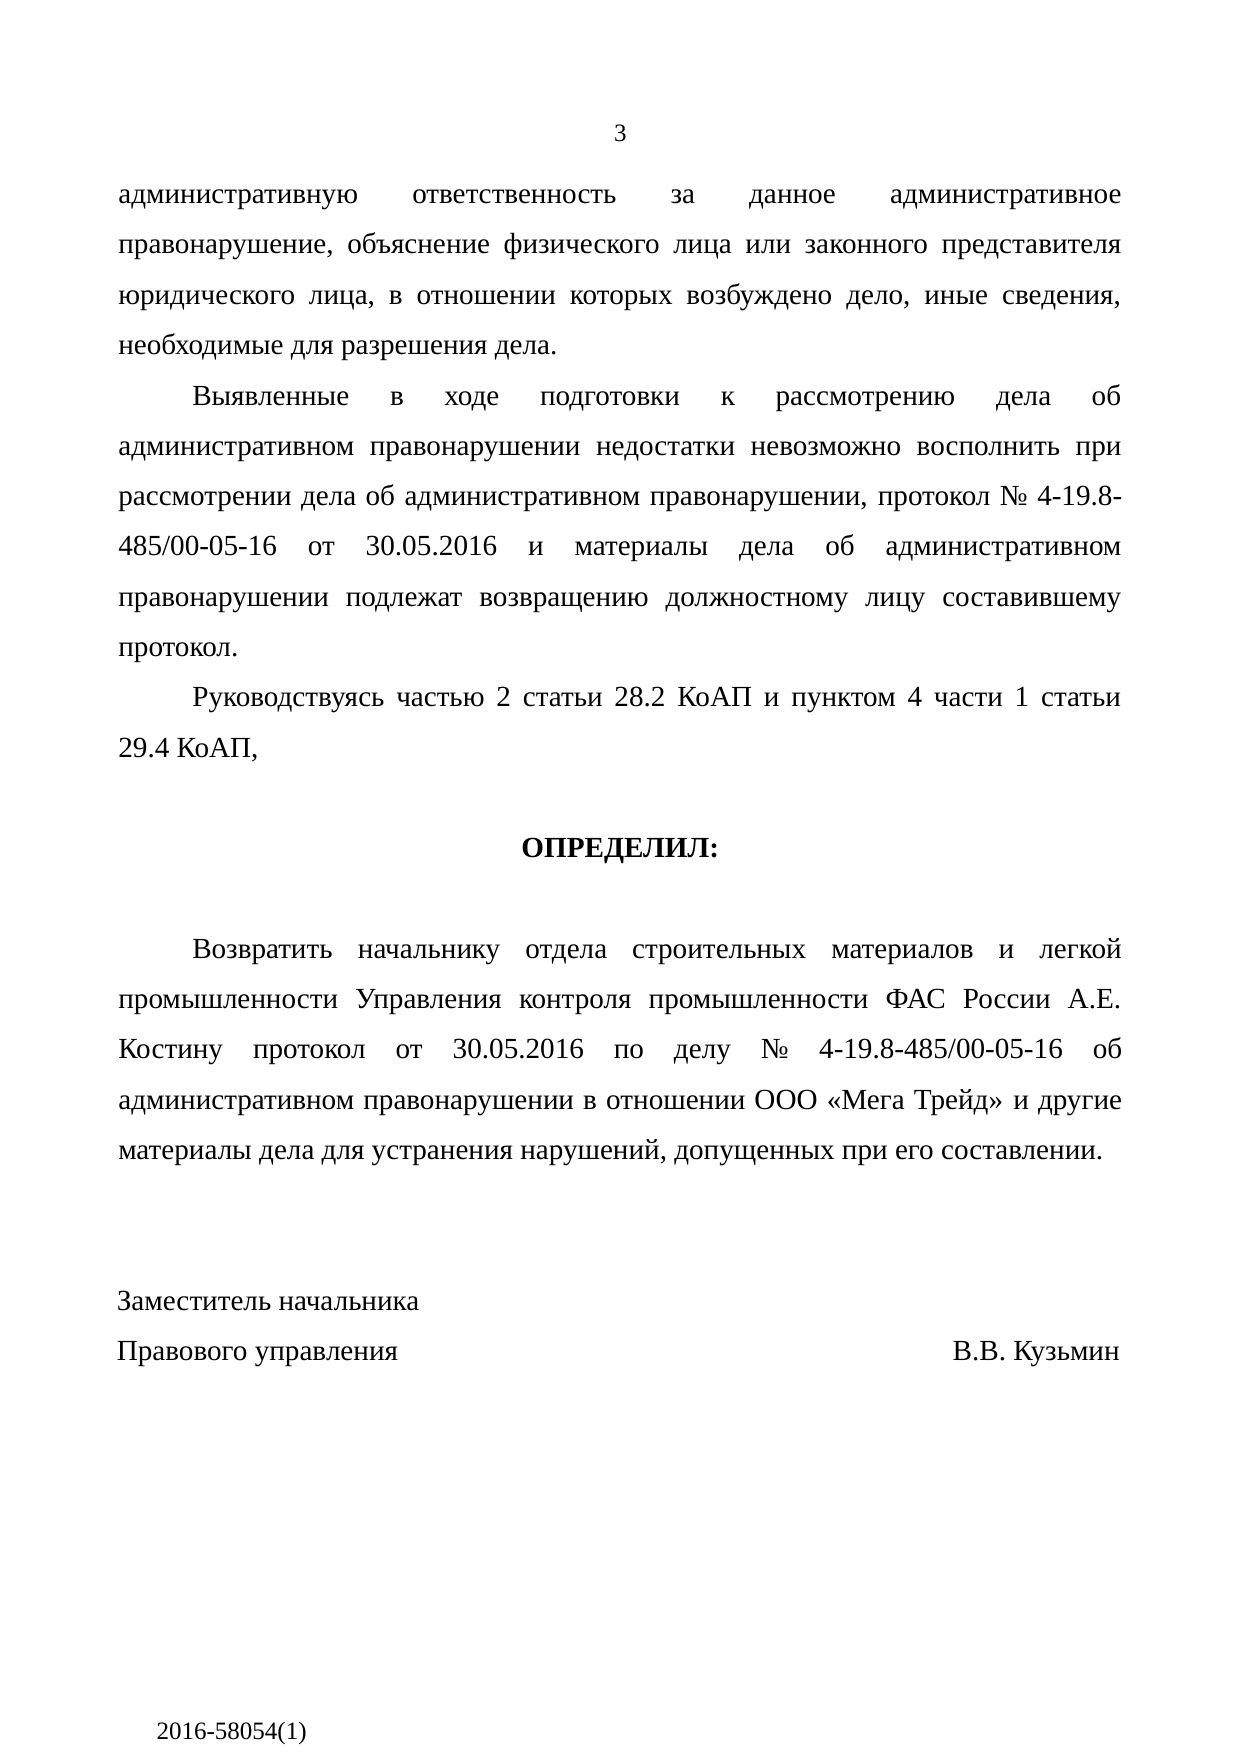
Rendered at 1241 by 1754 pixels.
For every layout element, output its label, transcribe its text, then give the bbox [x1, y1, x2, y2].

text Руководствуясь частью 2 статьи 28.2 КоАП и пунктом 4 части 1 статьи 29.4 КоАП, [118, 679, 1122, 763]
text административную ответственность за данное административное правонарушение, объяснение физического лица или законного представителя юридического лица, в отношении которых возбуждено дело, иные сведения, необходимые для разрешения дела. [118, 176, 1122, 361]
text Правового управления В.В. Кузьмин [117, 1333, 1122, 1367]
text Заместитель начальника [117, 1283, 1122, 1317]
text ОПРЕДЕЛИЛ: [118, 830, 1122, 864]
text Возвратить начальнику отдела строительных материалов и легкой промышленности Управления контроля промышленности ФАС России А.Е. Костину протокол от 30.05.2016 по делу № 4-19.8-485/00-05-16 об административном правонарушении в отношении ООО «Мега Трейд» и другие материалы дела для устранения нарушений, допущенных при его составлении. [118, 931, 1122, 1166]
text Выявленные в ходе подготовки к рассмотрению дела об административном правонарушении недостатки невозможно восполнить при рассмотрении дела об административном правонарушении, протокол № 4-19.8-485/00-05-16 от 30.05.2016 и материалы дела об административном правонарушении подлежат возвращению должностному лицу составившему протокол. [118, 378, 1122, 663]
